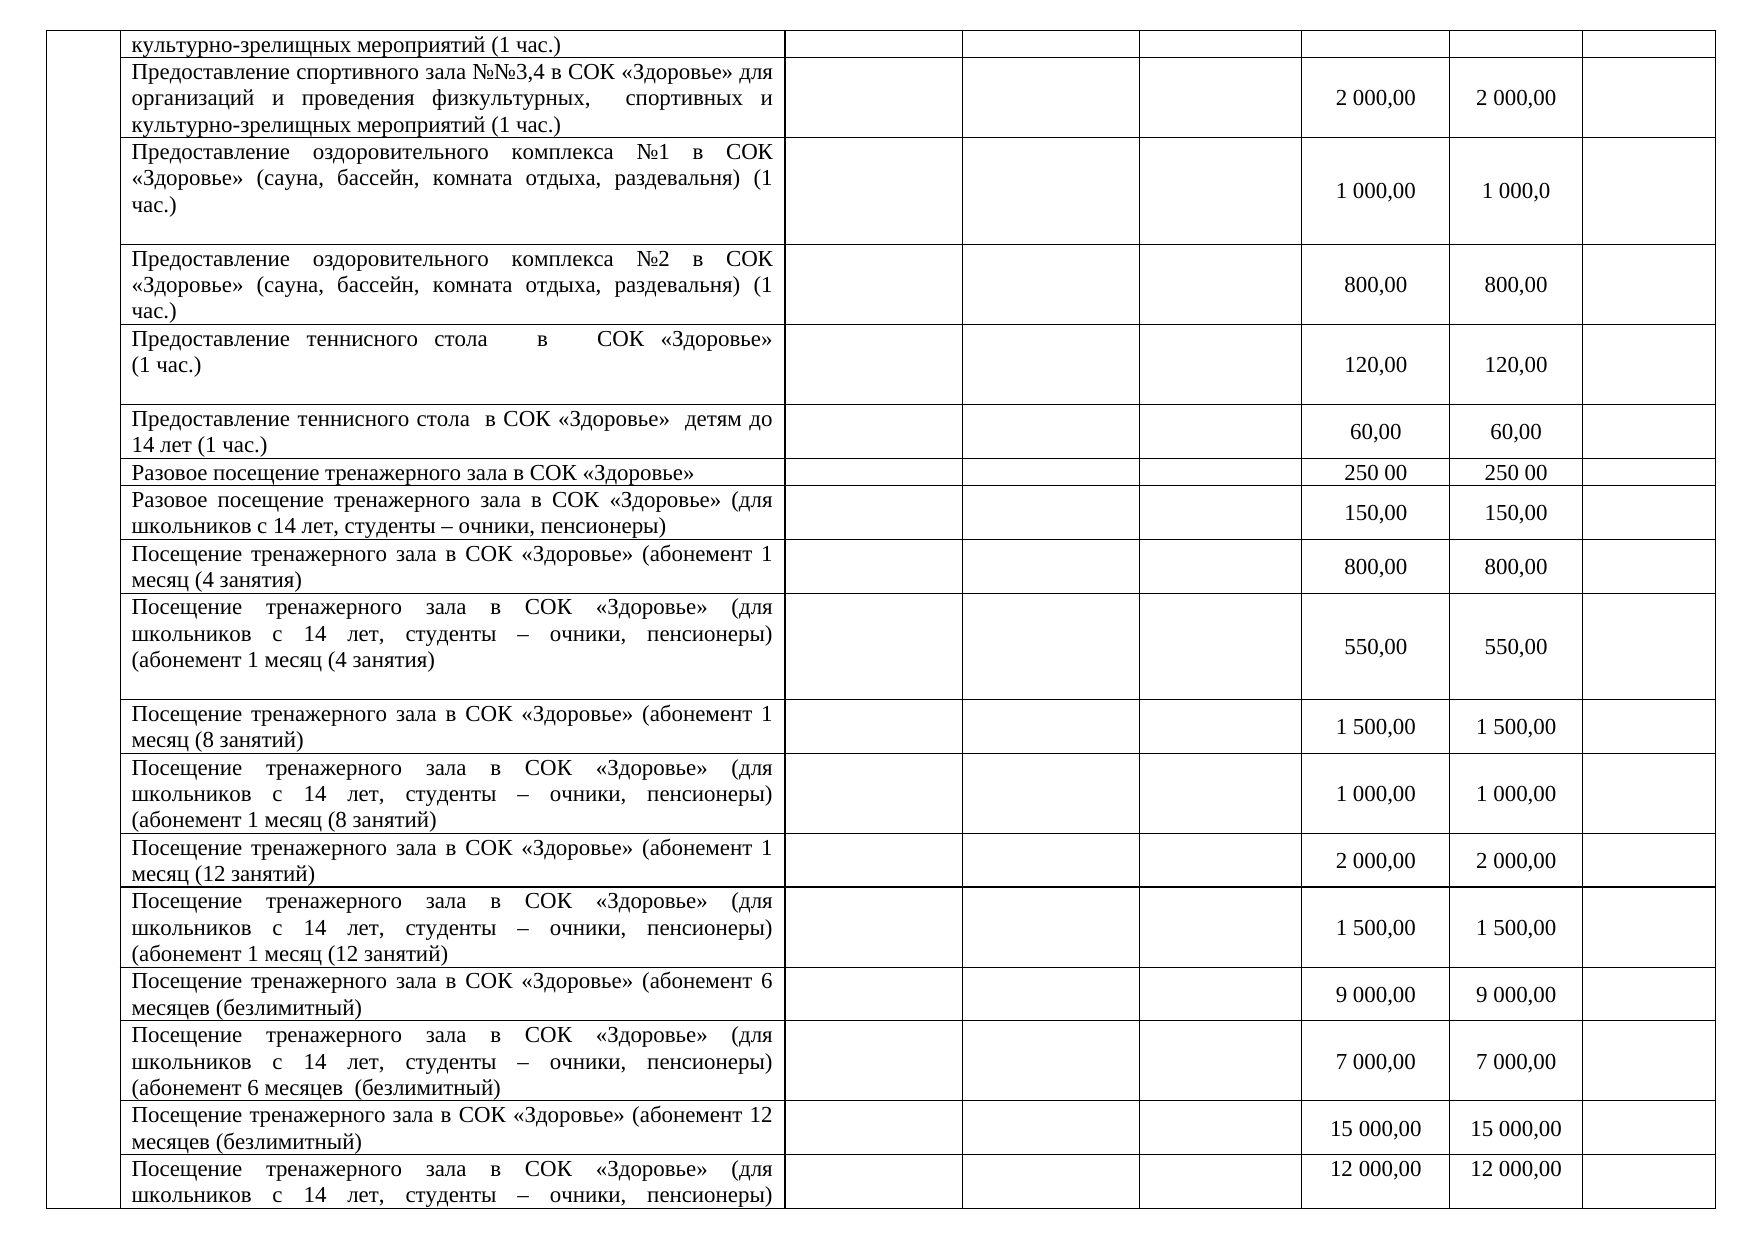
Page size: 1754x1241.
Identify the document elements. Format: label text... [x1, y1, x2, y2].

table_cell [963, 31, 1139, 57]
table_cell [1583, 459, 1715, 485]
table_cell [1140, 540, 1301, 592]
table_cell [1735, 1100, 1754, 1154]
table_cell 1 000,00 [1302, 754, 1449, 833]
table_cell 1 500,00 [1450, 888, 1582, 967]
table_cell [786, 968, 962, 1020]
table_cell [786, 31, 962, 57]
table_cell [786, 834, 962, 886]
table_cell [1140, 1155, 1301, 1208]
table_cell [1735, 539, 1754, 592]
table_cell [786, 325, 962, 404]
table_cell [1735, 324, 1754, 404]
table_cell [1716, 753, 1735, 833]
table_cell [1583, 888, 1715, 967]
table_cell [963, 325, 1139, 404]
table_cell [1302, 31, 1449, 57]
table_cell [786, 459, 962, 485]
table_cell [1716, 539, 1735, 592]
table_cell культурно-зрелищных мероприятий (1 час.) [121, 31, 784, 57]
table_cell [963, 700, 1139, 753]
table_cell [1716, 244, 1735, 324]
table_cell Посещение тренажерного зала в СОК «Здоровье» (для школьников с 14 лет, студенты – очники, пенсионеры) [121, 1155, 784, 1208]
table_cell [1140, 58, 1301, 137]
table_cell 1 500,00 [1302, 700, 1449, 753]
table_cell 15 000,00 [1302, 1101, 1449, 1154]
table_cell Посещение тренажерного зала в СОК «Здоровье» (абонемент 6 месяцев (безлимитный) [121, 968, 784, 1020]
table_cell [1140, 1101, 1301, 1154]
table_cell [1735, 57, 1754, 137]
table_cell [1140, 31, 1301, 57]
table_cell 1 000,00 [1302, 138, 1449, 243]
table_cell [963, 486, 1139, 539]
table_cell [1140, 138, 1301, 243]
table_cell [963, 459, 1139, 485]
table_cell [1140, 325, 1301, 404]
table_cell Разовое посещение тренажерного зала в СОК «Здоровье» (для школьников с 14 лет, студенты – очники, пенсионеры) [121, 486, 784, 539]
table_cell 60,00 [1450, 405, 1582, 457]
table_cell [1140, 594, 1301, 699]
table_cell Посещение тренажерного зала в СОК «Здоровье» (абонемент 12 месяцев (безлимитный) [121, 1101, 784, 1154]
table_cell [1735, 458, 1754, 485]
table_cell [1716, 458, 1735, 485]
table_cell 12 000,00 [1450, 1155, 1582, 1208]
table_cell [1583, 968, 1715, 1020]
table_cell [963, 1155, 1139, 1208]
table_cell [1583, 138, 1715, 243]
table_cell [1140, 245, 1301, 324]
table_cell Предоставление спортивного зала №№3,4 в СОК «Здоровье» для организаций и проведения физкультурных, спортивных и культурно-зрелищных мероприятий (1 час.) [121, 58, 784, 137]
table_cell 1 000,00 [1450, 754, 1582, 833]
table_cell 7 000,00 [1450, 1021, 1582, 1100]
table_cell [1735, 30, 1754, 57]
table_cell [1735, 404, 1754, 457]
table_cell [1583, 1021, 1715, 1100]
table_cell [786, 1021, 962, 1100]
table_cell 800,00 [1302, 245, 1449, 324]
table_cell Предоставление оздоровительного комплекса №2 в СОК «Здоровье» (сауна, бассейн, комната отдыха, раздевальня) (1 час.) [121, 245, 784, 324]
table_cell [1140, 486, 1301, 539]
table_cell [1583, 31, 1715, 57]
table_cell [1583, 245, 1715, 324]
table_cell 2 000,00 [1302, 834, 1449, 886]
table_cell Предоставление оздоровительного комплекса №1 в СОК «Здоровье» (сауна, бассейн, комната отдыха, раздевальня) (1 час.) [121, 138, 784, 243]
table_cell [1735, 753, 1754, 833]
table_cell [786, 58, 962, 137]
table_cell [1583, 1101, 1715, 1154]
table_cell 250 00 [1450, 459, 1582, 485]
table_cell [47, 31, 120, 1208]
table_cell [1716, 593, 1735, 699]
table_cell [1716, 886, 1735, 967]
table_cell [1716, 699, 1735, 753]
table_cell [1140, 754, 1301, 833]
table_cell [1716, 57, 1735, 137]
table_cell [1450, 31, 1582, 57]
table_cell 2 000,00 [1450, 58, 1582, 137]
table_cell 120,00 [1302, 325, 1449, 404]
table_cell [963, 968, 1139, 1020]
table_cell Посещение тренажерного зала в СОК «Здоровье» (для школьников с 14 лет, студенты – очники, пенсионеры) (абонемент 1 месяц (8 занятий) [121, 754, 784, 833]
table_cell 12 000,00 [1302, 1155, 1449, 1208]
table_cell [1140, 834, 1301, 886]
table_cell [786, 1155, 962, 1208]
table_cell [1140, 459, 1301, 485]
table_cell 150,00 [1450, 486, 1582, 539]
table_cell [963, 594, 1139, 699]
table_cell [1716, 1100, 1735, 1154]
table_cell 7 000,00 [1302, 1021, 1449, 1100]
table_cell [1716, 485, 1735, 539]
table_cell [963, 405, 1139, 457]
table_cell Посещение тренажерного зала в СОК «Здоровье» (абонемент 1 месяц (4 занятия) [121, 540, 784, 592]
table_cell [1735, 833, 1754, 886]
table_cell [1735, 137, 1754, 243]
table_cell 800,00 [1450, 540, 1582, 592]
table_cell [1583, 540, 1715, 592]
table_cell [1583, 594, 1715, 699]
table_cell [786, 245, 962, 324]
table_cell [1583, 58, 1715, 137]
table_cell [963, 834, 1139, 886]
table_cell [963, 1101, 1139, 1154]
table_cell Предоставление теннисного стола в СОК «Здоровье» детям до 14 лет (1 час.) [121, 405, 784, 457]
table_cell [786, 540, 962, 592]
table_cell 550,00 [1450, 594, 1582, 699]
table_cell [963, 58, 1139, 137]
table_cell [963, 245, 1139, 324]
table_cell [1140, 888, 1301, 967]
table_cell [963, 540, 1139, 592]
table_cell Посещение тренажерного зала в СОК «Здоровье» (для школьников с 14 лет, студенты – очники, пенсионеры) (абонемент 1 месяц (4 занятия) [121, 594, 784, 699]
table_cell Разовое посещение тренажерного зала в СОК «Здоровье» [121, 459, 784, 485]
table_cell 60,00 [1302, 405, 1449, 457]
table_cell [1140, 405, 1301, 457]
table_cell [1140, 968, 1301, 1020]
table_cell 150,00 [1302, 486, 1449, 539]
table_cell [1735, 699, 1754, 753]
table_cell [1735, 593, 1754, 699]
table_cell 250 00 [1302, 459, 1449, 485]
table_cell [786, 700, 962, 753]
table_cell 9 000,00 [1302, 968, 1449, 1020]
table_cell [1140, 700, 1301, 753]
table_cell [963, 754, 1139, 833]
table_cell 1 500,00 [1450, 700, 1582, 753]
table_cell [1716, 30, 1735, 57]
table_cell [786, 405, 962, 457]
table_cell [1583, 754, 1715, 833]
table_cell [1716, 324, 1735, 404]
table_cell 2 000,00 [1302, 58, 1449, 137]
table_cell 550,00 [1302, 594, 1449, 699]
table_cell [1583, 834, 1715, 886]
table_cell 800,00 [1302, 540, 1449, 592]
table_cell Предоставление теннисного стола в СОК «Здоровье» (1 час.) [121, 325, 784, 404]
table_cell 800,00 [1450, 245, 1582, 324]
table_cell Посещение тренажерного зала в СОК «Здоровье» (абонемент 1 месяц (12 занятий) [121, 834, 784, 886]
table_cell [1735, 485, 1754, 539]
table_cell 120,00 [1450, 325, 1582, 404]
table_cell [786, 1101, 962, 1154]
table_cell 2 000,00 [1450, 834, 1582, 886]
table_cell [963, 138, 1139, 243]
table_cell [963, 888, 1139, 967]
table_cell [1716, 967, 1735, 1020]
table_cell [786, 754, 962, 833]
table_cell Посещение тренажерного зала в СОК «Здоровье» (для школьников с 14 лет, студенты – очники, пенсионеры) (абонемент 6 месяцев (безлимитный) [121, 1021, 784, 1100]
table_cell [786, 594, 962, 699]
table_cell [1735, 886, 1754, 967]
table_cell 15 000,00 [1450, 1101, 1582, 1154]
table_cell [1716, 1154, 1735, 1208]
table_cell [1583, 1155, 1715, 1208]
table_cell 1 500,00 [1302, 888, 1449, 967]
table_cell [1583, 700, 1715, 753]
table_cell [1583, 325, 1715, 404]
table_cell [786, 888, 962, 967]
table_cell [786, 486, 962, 539]
table_cell [1735, 967, 1754, 1020]
table_cell [1583, 405, 1715, 457]
table_cell 9 000,00 [1450, 968, 1582, 1020]
table_cell Посещение тренажерного зала в СОК «Здоровье» (абонемент 1 месяц (8 занятий) [121, 700, 784, 753]
table_cell [1716, 137, 1735, 243]
table_cell [1140, 1021, 1301, 1100]
table_cell [1716, 1020, 1735, 1100]
table_cell [1716, 833, 1735, 886]
table_cell [1735, 1020, 1754, 1100]
table_cell [1735, 244, 1754, 324]
table_cell [786, 138, 962, 243]
table_cell 1 000,0 [1450, 138, 1582, 243]
table_cell [1716, 404, 1735, 457]
table_cell [1583, 486, 1715, 539]
table_cell [1735, 1154, 1754, 1208]
table_cell [963, 1021, 1139, 1100]
table_cell Посещение тренажерного зала в СОК «Здоровье» (для школьников с 14 лет, студенты – очники, пенсионеры) (абонемент 1 месяц (12 занятий) [121, 888, 784, 967]
